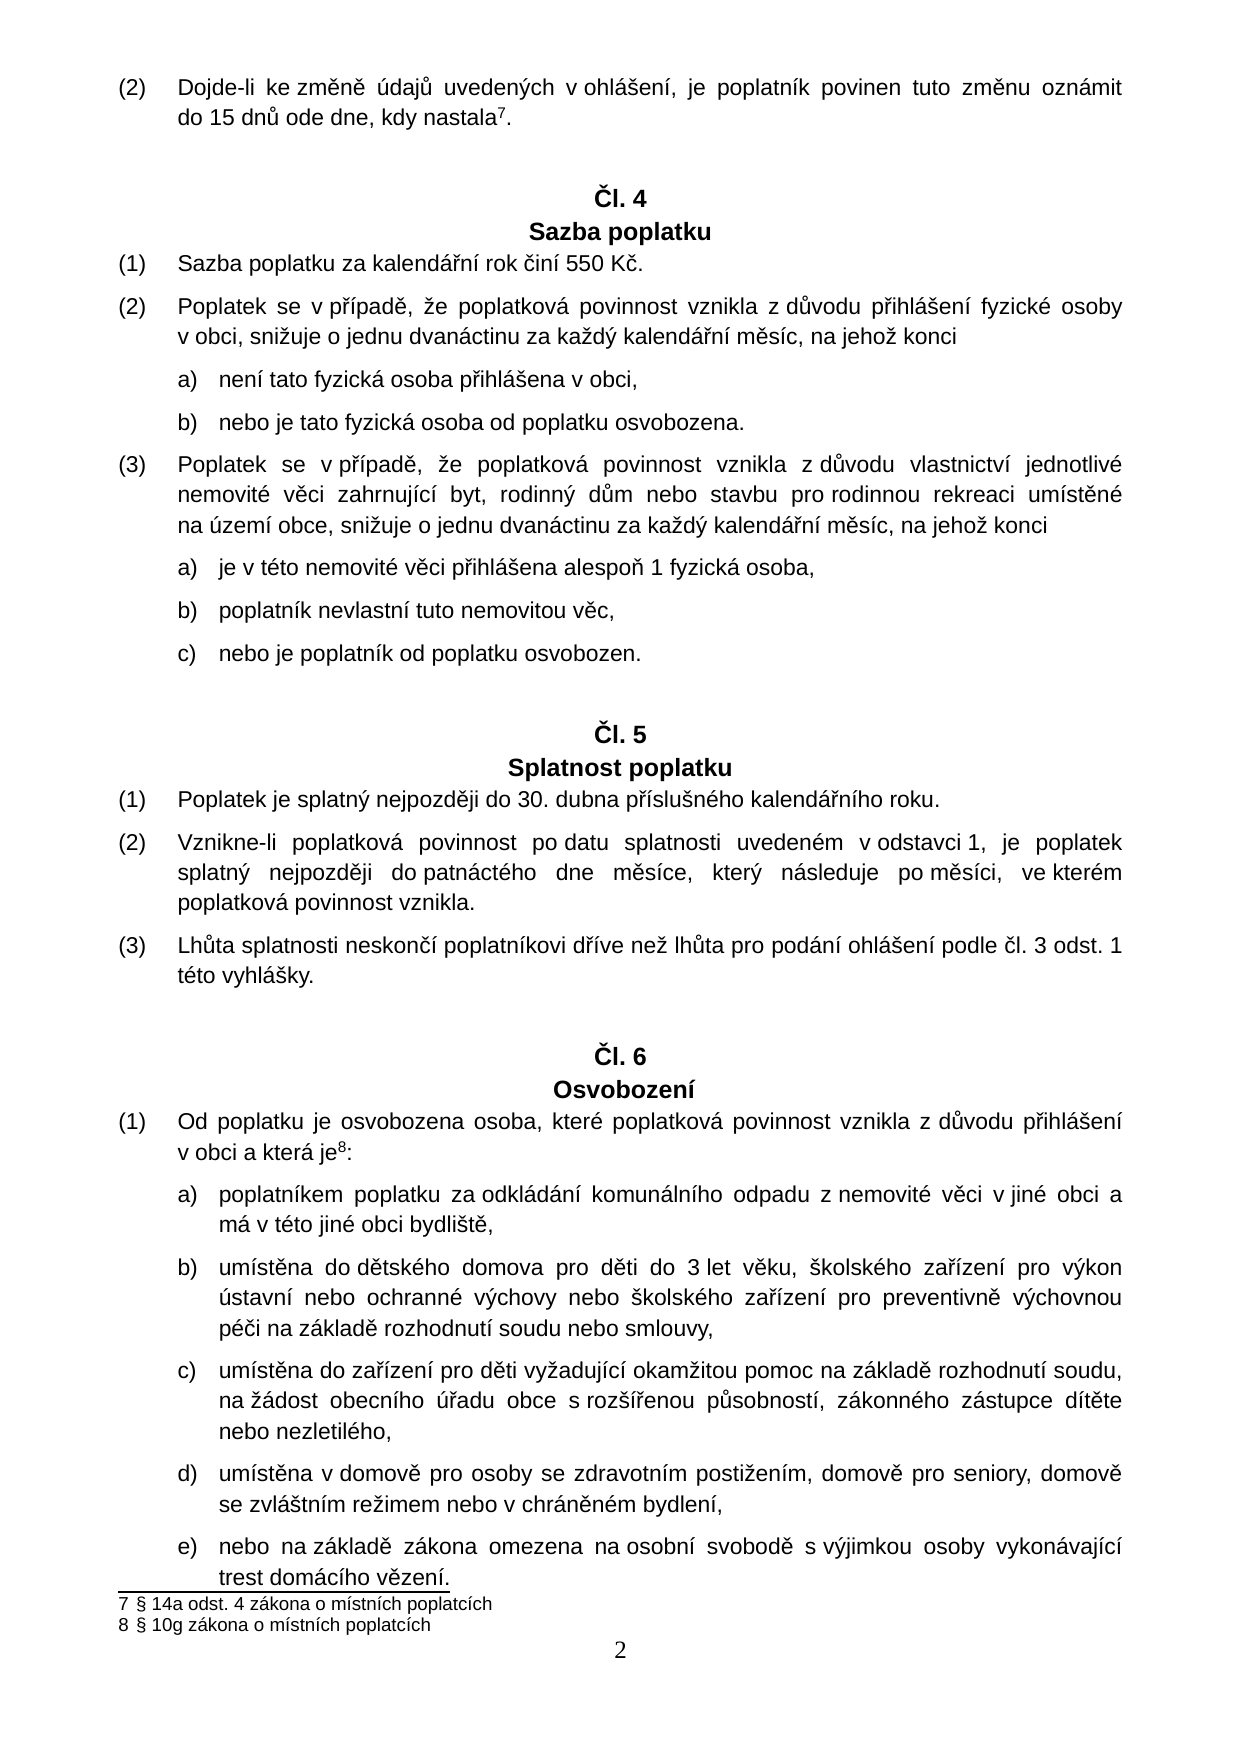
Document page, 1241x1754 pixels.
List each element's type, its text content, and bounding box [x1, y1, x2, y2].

list Vznikne-li poplatková povinnost po datu splatnosti uvedeném v odstavci 1, je poplatek splatný nejpozději do patnáctého dne měsíce, který následuje po měsíci, ve kterém poplatková povinnost vznikla. [118, 829, 1122, 916]
subtitle Čl. 5 Splatnost poplatku [118, 720, 1122, 782]
list nebo je poplatník od poplatku osvobozen. [177, 640, 1122, 666]
list umístěna do dětského domova pro děti do 3 let věku, školského zařízení pro výkon ústavní nebo ochranné výchovy nebo školského zařízení pro preventivně výchovnou péči na základě rozhodnutí soudu nebo smlouvy, [177, 1254, 1122, 1341]
list umístěna v domově pro osoby se zdravotním postižením, domově pro seniory, domově se zvláštním režimem nebo v chráněném bydlení, [177, 1460, 1122, 1517]
list Od poplatku je osvobozena osoba, které poplatková povinnost vznikla z důvodu přihlášení v obci a která je: [118, 1108, 1122, 1165]
subtitle Čl. 4 Sazba poplatku [118, 184, 1122, 246]
list § 14a odst. 4 zákona o místních poplatcích [118, 1592, 1122, 1614]
subtitle Čl. 6 Osvobození [118, 1042, 1122, 1104]
list není tato fyzická osoba přihlášena v obci, [177, 366, 1122, 392]
list § 10g zákona o místních poplatcích [118, 1614, 1122, 1635]
list nebo na základě zákona omezena na osobní svobodě s výjimkou osoby vykonávající trest domácího vězení. [177, 1533, 1122, 1590]
list Poplatek se v případě, že poplatková povinnost vznikla z důvodu vlastnictví jednotlivé nemovité věci zahrnující byt, rodinný dům nebo stavbu pro rodinnou rekreaci umístěné na území obce, snižuje o jednu dvanáctinu za každý kalendářní měsíc, na jehož konci [118, 451, 1122, 538]
list poplatníkem poplatku za odkládání komunálního odpadu z nemovité věci v jiné obci a má v této jiné obci bydliště, [177, 1181, 1122, 1238]
list Poplatek je splatný nejpozději do 30. dubna příslušného kalendářního roku. [118, 786, 1122, 812]
list umístěna do zařízení pro děti vyžadující okamžitou pomoc na základě rozhodnutí soudu, na žádost obecního úřadu obce s rozšířenou působností, zákonného zástupce dítěte nebo nezletilého, [177, 1357, 1122, 1444]
list Dojde-li ke změně údajů uvedených v ohlášení, je poplatník povinen tuto změnu oznámit do 15 dnů ode dne, kdy nastala. [118, 74, 1122, 130]
list Lhůta splatnosti neskončí poplatníkovi dříve než lhůta pro podání ohlášení podle čl. 3 odst. 1 této vyhlášky. [118, 932, 1122, 988]
list je v této nemovité věci přihlášena alespoň 1 fyzická osoba, [177, 554, 1122, 581]
list poplatník nevlastní tuto nemovitou věc, [177, 597, 1122, 623]
list Sazba poplatku za kalendářní rok činí 550 Kč. [118, 250, 1122, 277]
list Poplatek se v případě, že poplatková povinnost vznikla z důvodu přihlášení fyzické osoby v obci, snižuje o jednu dvanáctinu za každý kalendářní měsíc, na jehož konci [118, 293, 1122, 349]
list nebo je tato fyzická osoba od poplatku osvobozena. [177, 408, 1122, 435]
